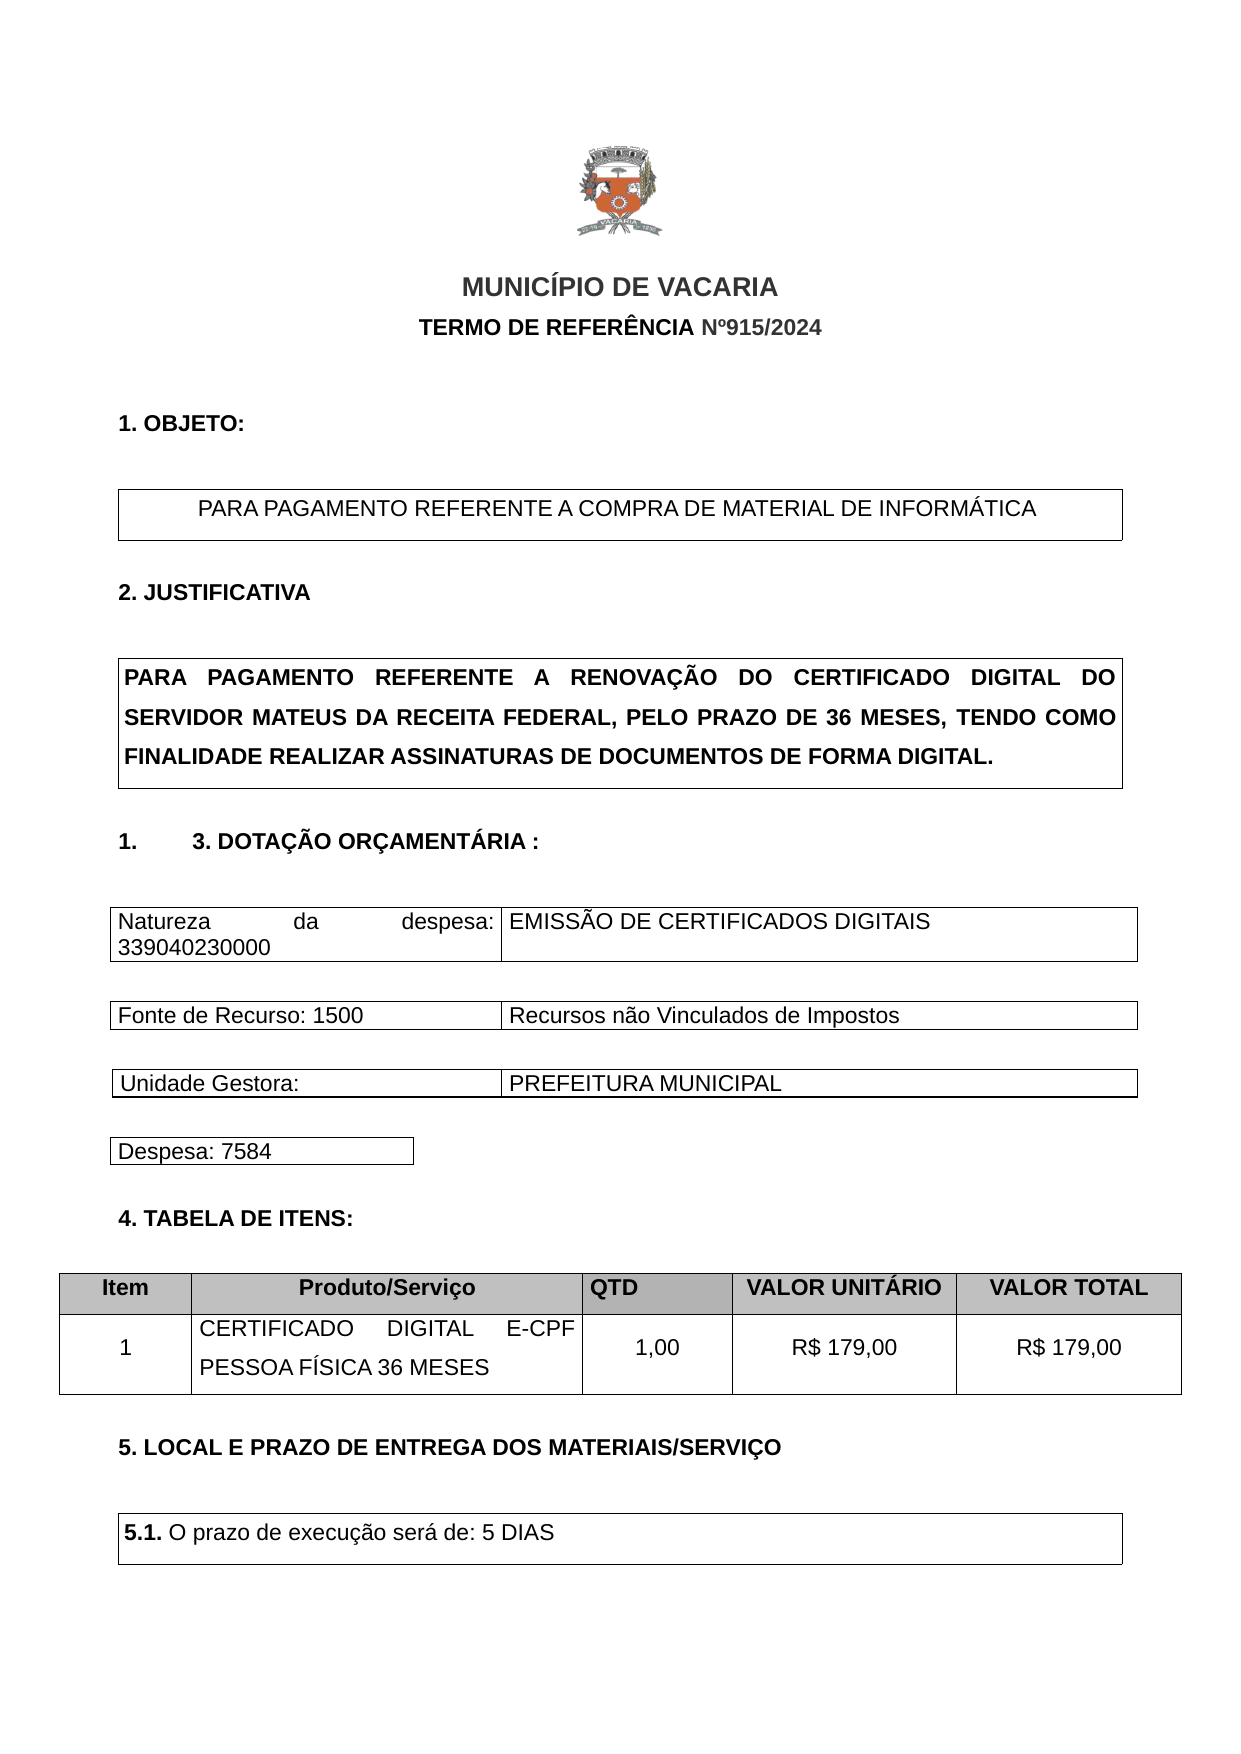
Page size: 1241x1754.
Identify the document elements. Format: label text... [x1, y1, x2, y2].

table_header Recursos não Vinculados de Impostos [502, 1002, 1137, 1028]
table_header Unidade Gestora: [113, 1070, 501, 1096]
table_header 5.1. O prazo de execução será de: 5 DIAS [119, 1514, 1122, 1564]
table_header PREFEITURA MUNICIPAL [502, 1070, 1137, 1096]
list 2. JUSTIFICATIVA [118, 579, 1122, 606]
table_cell 1 [60, 1315, 191, 1394]
table_header Natureza da despesa: 339040230000 [111, 908, 501, 961]
table_header PARA PAGAMENTO REFERENTE A COMPRA DE MATERIAL DE INFORMÁTICA [119, 490, 1122, 540]
table_header Produto/Serviço [192, 1274, 582, 1314]
list 3. DOTAÇÃO ORÇAMENTÁRIA : [118, 828, 1122, 854]
table_cell 1,00 [583, 1315, 732, 1394]
table_cell R$ 179,00 [733, 1315, 956, 1394]
table_header VALOR UNITÁRIO [733, 1274, 956, 1314]
table_cell R$ 179,00 [957, 1315, 1181, 1394]
table_cell CERTIFICADO DIGITAL E-CPF PESSOA FÍSICA 36 MESES [192, 1315, 582, 1394]
table_header Item [60, 1274, 191, 1314]
text TERMO DE REFERÊNCIA Nº915/2024 [118, 313, 1122, 340]
table_header Despesa: 7584 [111, 1138, 413, 1164]
table_header VALOR TOTAL [957, 1274, 1181, 1314]
list 5. LOCAL E PRAZO DE ENTREGA DOS MATERIAIS/SERVIÇO [118, 1434, 1122, 1461]
text 1. OBJETO: [118, 410, 1122, 437]
text MUNICÍPIO DE VACARIA [118, 271, 1122, 303]
table_header PARA PAGAMENTO REFERENTE A RENOVAÇÃO DO CERTIFICADO DIGITAL DO SERVIDOR MATEUS DA RECEITA FEDERAL, PELO PRAZO DE 36 MESES, TENDO COMO FINALIDADE REALIZAR ASSINATURAS DE DOCUMENTOS DE FORMA DIGITAL. [119, 659, 1122, 788]
table_header QTD [583, 1274, 732, 1314]
table_header EMISSÃO DE CERTIFICADOS DIGITAIS [502, 908, 1137, 961]
list 4. TABELA DE ITENS: [118, 1205, 1122, 1231]
picture [576, 146, 664, 236]
table_header Fonte de Recurso: 1500 [111, 1002, 501, 1028]
